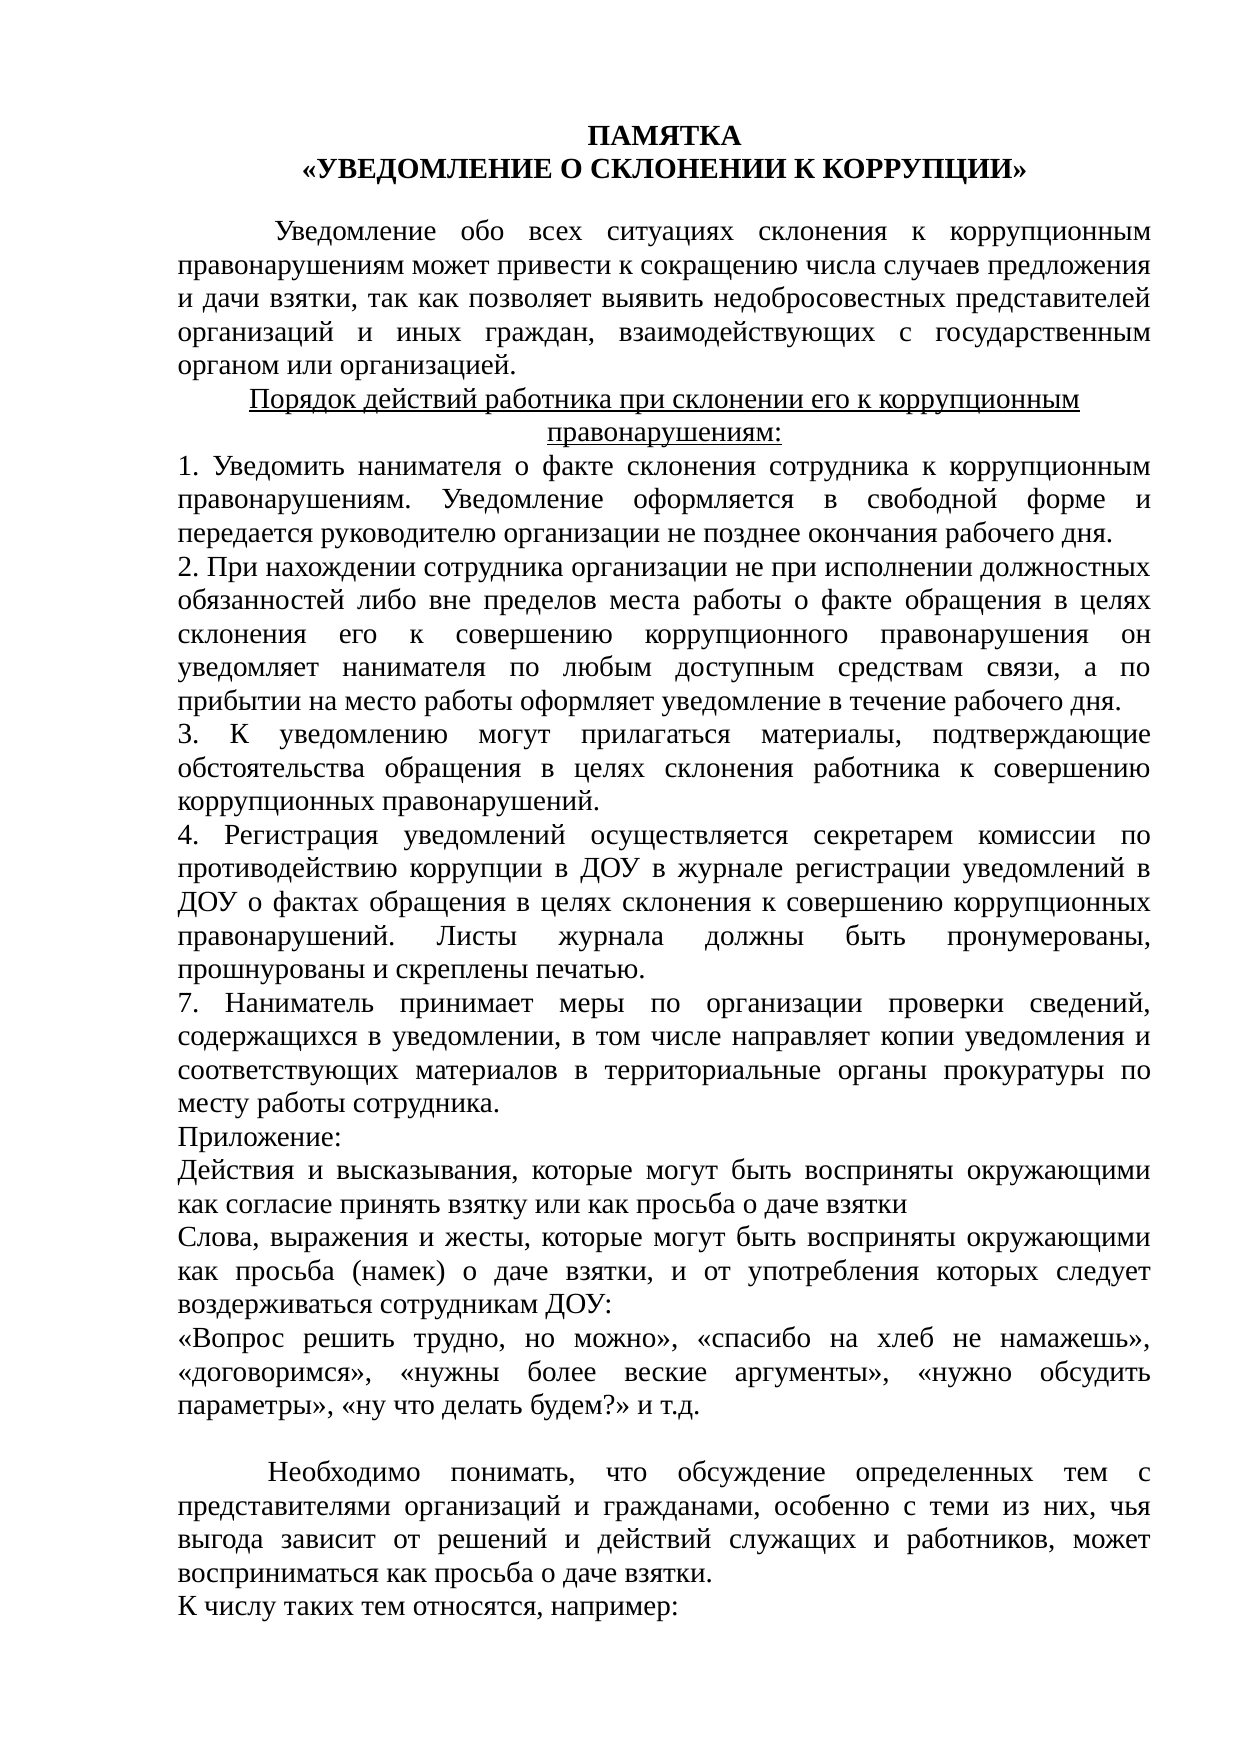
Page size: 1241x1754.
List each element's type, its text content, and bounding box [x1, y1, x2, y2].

text К числу таких тем относятся, например: [177, 1588, 1152, 1622]
text Порядок действий работника при склонении его к коррупционным правонарушениям: [177, 381, 1152, 448]
text 4. Регистрация уведомлений осуществляется секретарем комиссии по противодействию коррупции в ДОУ в журнале регистрации уведомлений в ДОУ о фактах обращения в целях склонения к совершению коррупционных правонарушений. Листы журнала должны быть пронумерованы, прошнурованы и скреплены печатью. [177, 817, 1152, 985]
text Приложение: [177, 1119, 1152, 1152]
text «Вопрос решить трудно, но можно», «спасибо на хлеб не намажешь», «договоримся», «нужны более веские аргументы», «нужно обсудить параметры», «ну что делать будем?» и т.д. [177, 1320, 1152, 1421]
text Необходимо понимать, что обсуждение определенных тем с представителями организаций и гражданами, особенно с теми из них, чья выгода зависит от решений и действий служащих и работников, может восприниматься как просьба о даче взятки. [177, 1454, 1152, 1588]
text «УВЕДОМЛЕНИЕ О СКЛОНЕНИИ К КОРРУПЦИИ» [177, 152, 1152, 185]
text 7. Наниматель принимает меры по организации проверки сведений, содержащихся в уведомлении, в том числе направляет копии уведомления и соответствующих материалов в территориальные органы прокуратуры по месту работы сотрудника. [177, 985, 1152, 1119]
text 1. Уведомить нанимателя о факте склонения сотрудника к коррупционным правонарушениям. Уведомление оформляется в свободной форме и передается руководителю организации не позднее окончания рабочего дня. [177, 448, 1152, 549]
text 2. При нахождении сотрудника организации не при исполнении должностных обязанностей либо вне пределов места работы о факте обращения в целях склонения его к совершению коррупционного правонарушения он уведомляет нанимателя по любым доступным средствам связи, а по прибытии на место работы оформляет уведомление в течение рабочего дня. [177, 549, 1152, 716]
text Уведомление обо всех ситуациях склонения к коррупционным правонарушениям может привести к сокращению числа случаев предложения и дачи взятки, так как позволяет выявить недобросовестных представителей организаций и иных граждан, взаимодействующих с государственным органом или организацией. [177, 213, 1152, 381]
text Действия и высказывания, которые могут быть восприняты окружающими как согласие принять взятку или как просьба о даче взятки [177, 1152, 1152, 1219]
text 3. К уведомлению могут прилагаться материалы, подтверждающие обстоятельства обращения в целях склонения работника к совершению коррупционных правонарушений. [177, 716, 1152, 817]
text ПАМЯТКА [177, 118, 1152, 152]
text Слова, выражения и жесты, которые могут быть восприняты окружающими как просьба (намек) о даче взятки, и от употребления которых следует воздерживаться сотрудникам ДОУ: [177, 1219, 1152, 1320]
